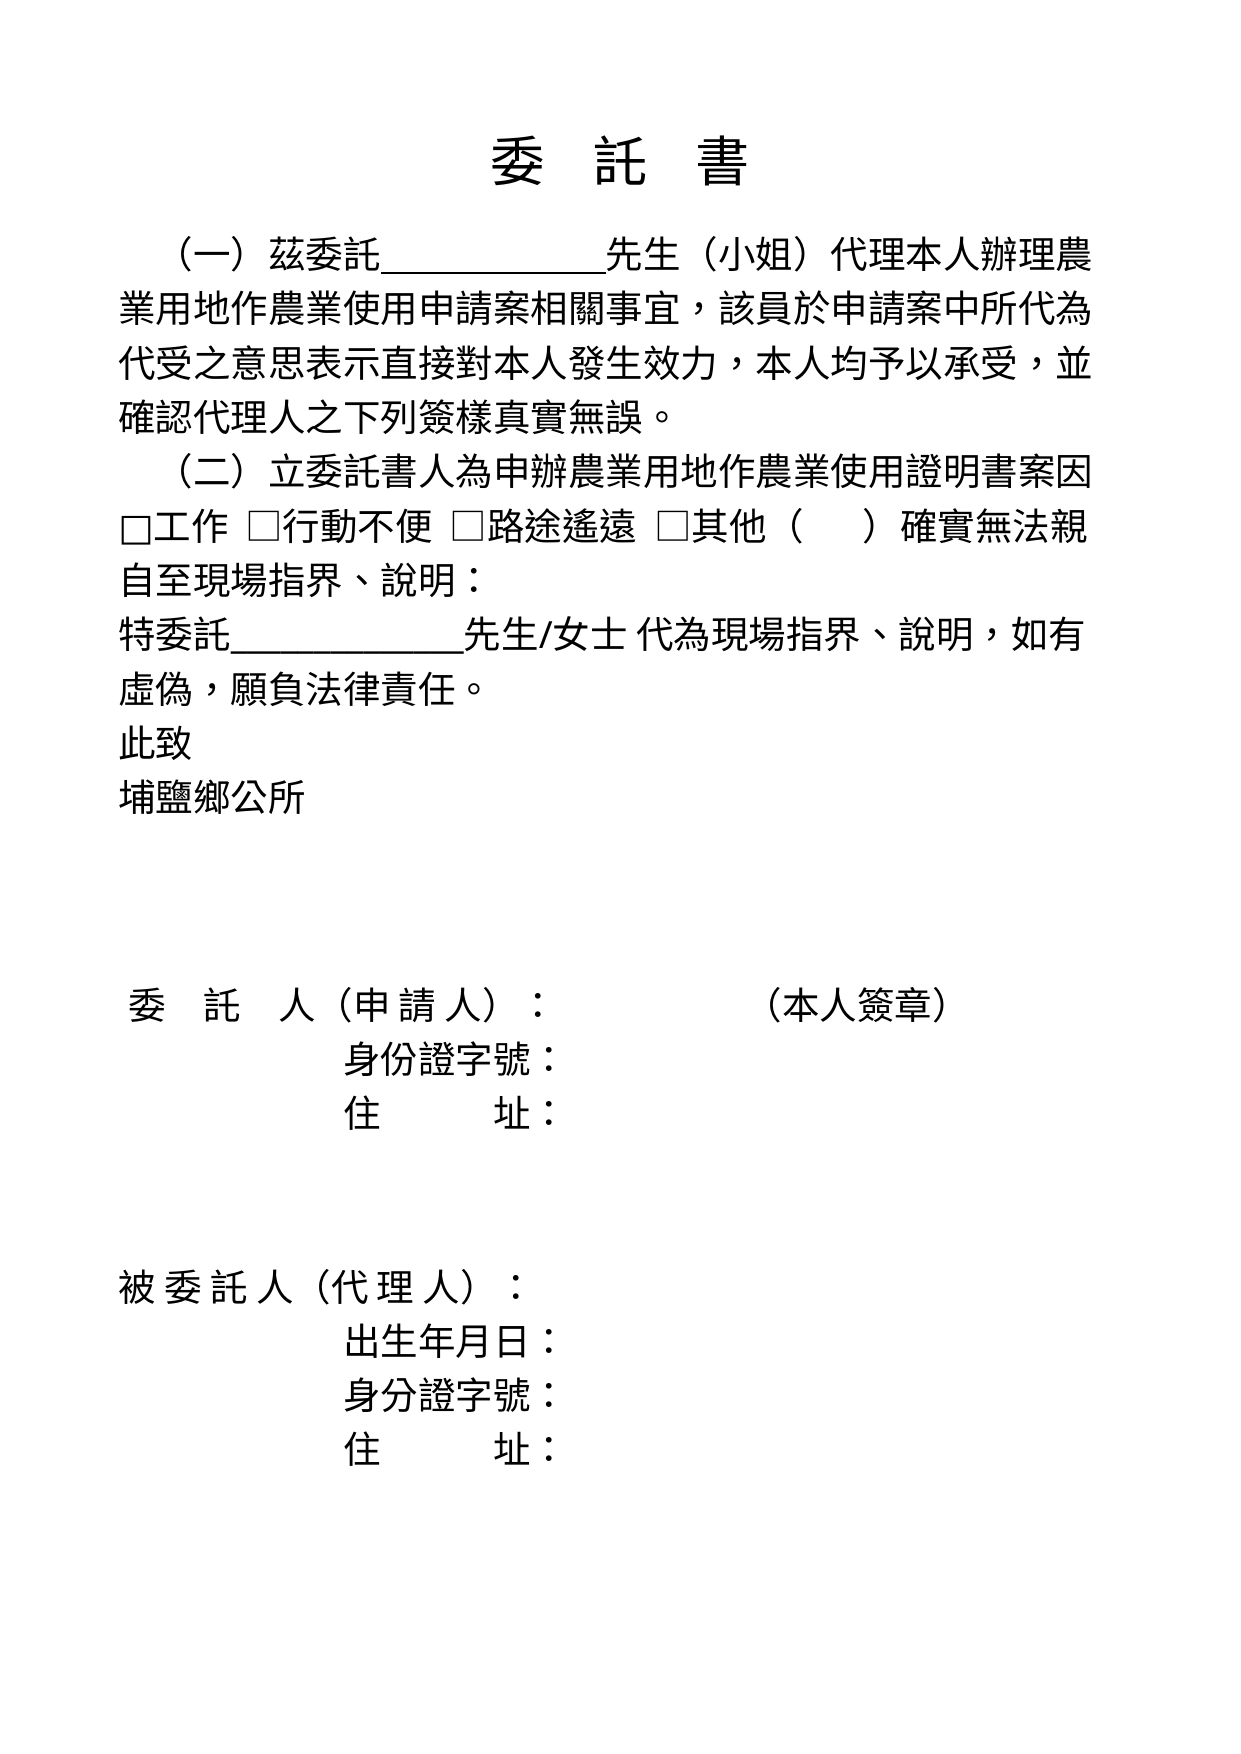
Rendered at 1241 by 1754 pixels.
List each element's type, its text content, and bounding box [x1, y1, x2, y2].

text 出生年月日： [118, 1312, 1122, 1366]
text （一）茲委託 先生（小姐）代理本人辦理農業用地作農業使用申請案相關事宜，該員於申請案中所代為代受之意思表示直接對本人發生效力，本人均予以承受，並確認代理人之下列簽樣真實無誤。 [118, 225, 1122, 442]
text 身份證字號： [118, 1030, 1122, 1084]
text 身分證字號： [118, 1366, 1122, 1420]
text （二）立委託書人為申辦農業用地作農業使用證明書案因 [118, 442, 1122, 496]
text 被 委 託 人（代 理 人）： [118, 1258, 1122, 1312]
text 委 託 人（申 請 人）： （本人簽章） [118, 976, 1122, 1030]
text 特委託______________先生/女士 代為現場指界、說明，如有虛偽，願負法律責任。 [118, 605, 1122, 714]
text 此致 [118, 714, 1122, 768]
text 住 址： [118, 1084, 1122, 1138]
text 委 託 書 [118, 118, 1122, 197]
text □工作 □行動不便 □路途遙遠 □其他（ ）確實無法親自至現場指界、說明： [118, 496, 1122, 605]
text 住 址： [118, 1420, 1122, 1475]
text 埔鹽鄉公所 [118, 768, 1122, 822]
